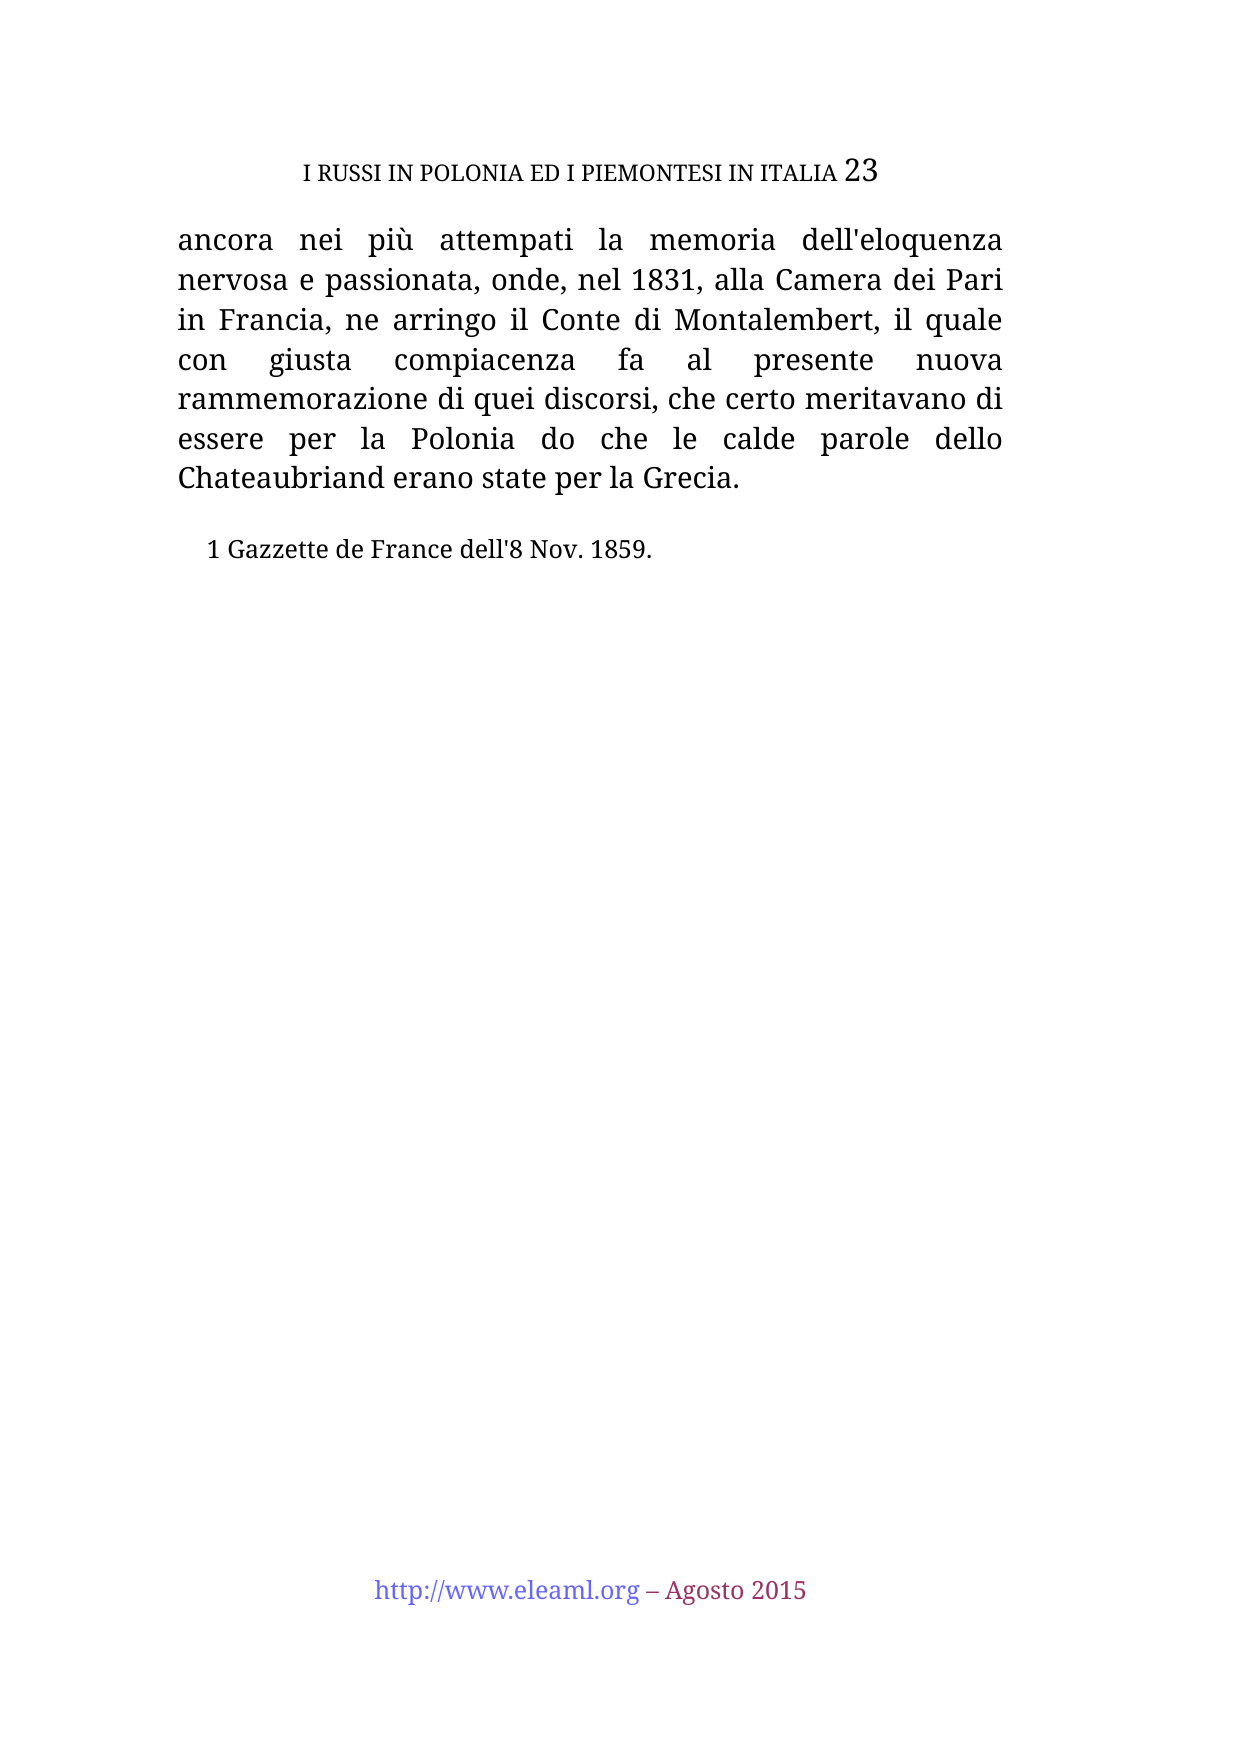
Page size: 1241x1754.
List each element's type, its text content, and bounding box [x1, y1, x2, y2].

text 1 Gazzette de France dell'8 Nov. 1859. [177, 532, 1004, 566]
text ancora nei più attempati la memoria dell'eloquenza nervosa e passionata, onde, nel 1831, alla Camera dei Pari in Francia, ne arringo il Conte di Montalembert, il quale con giusta compiacenza fa al presente nuova rammemorazione di quei discorsi, che certo meritavano di essere per la Polonia do che le calde parole dello Chateaubriand erano state per la Grecia. [177, 220, 1004, 497]
